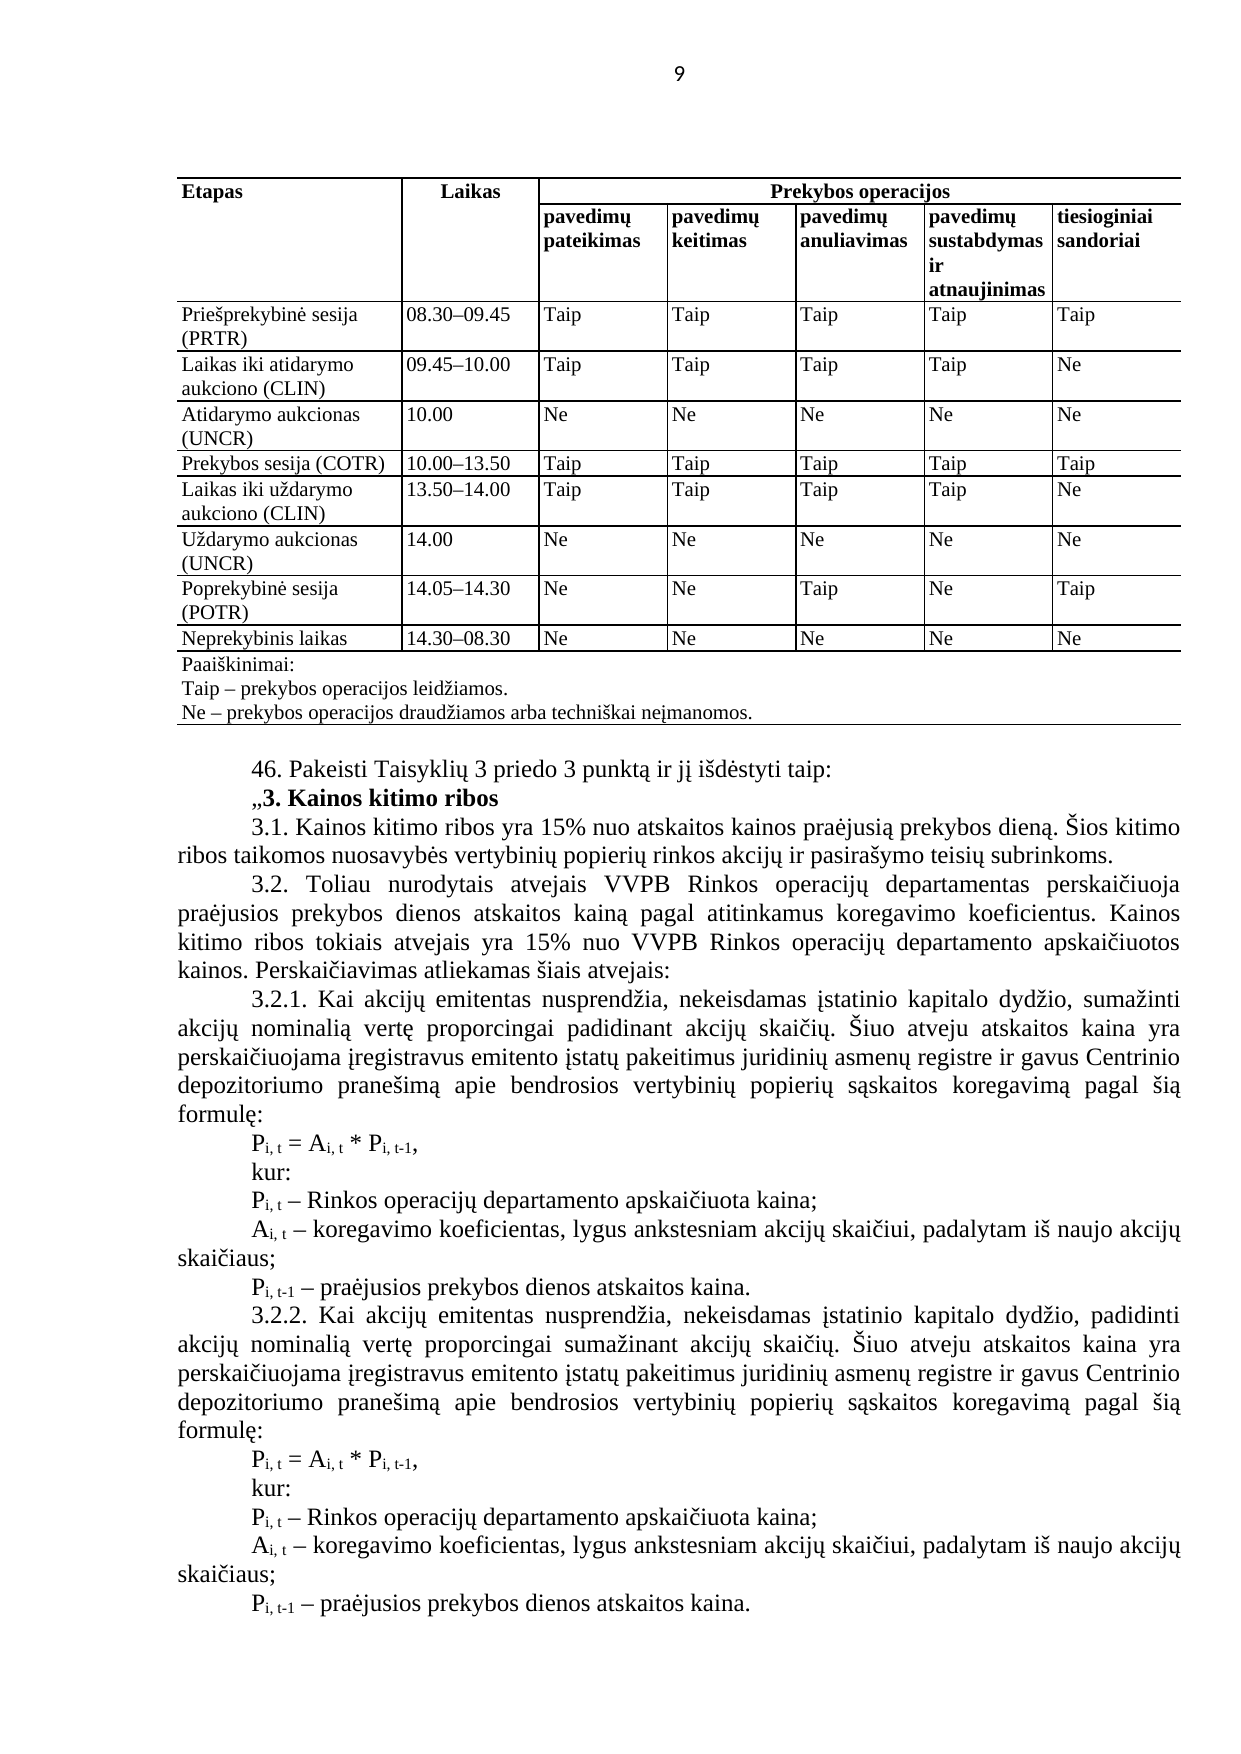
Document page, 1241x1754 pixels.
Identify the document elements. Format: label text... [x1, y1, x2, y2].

table_cell Taip [668, 451, 672, 475]
table_cell Taip [1053, 576, 1181, 624]
table_cell Ne [668, 626, 672, 650]
table_cell Ne [1053, 477, 1181, 525]
table_cell Ne [668, 576, 795, 624]
table_cell 13.50–14.00 [403, 477, 538, 525]
table_cell Taip [540, 352, 667, 400]
table_cell Ne [1048, 626, 1052, 650]
table_cell Taip [797, 352, 924, 400]
text 3.2.1. Kai akcijų emitentas nusprendžia, nekeisdamas įstatinio kapitalo dydžio, sumažinti akcijų nominalią vertę proporcingai padidinant akcijų skaičių. Šiuo atveju atskaitos kaina yra perskaičiuojama įregistravus emitento įstatų pakeitimus juridinių asmenų registre ir gavus Centrinio depozitoriumo pranešimą apie bendrosios vertybinių popierių sąskaitos koregavimą pagal šią formulę: [177, 984, 1181, 1128]
table_cell Ne [668, 402, 795, 450]
text Ai, t – koregavimo koeficientas, lygus ankstesniam akcijų skaičiui, padalytam iš naujo akcijų skaičiaus; [177, 1214, 1181, 1272]
text Pi, t-1 – praėjusios prekybos dienos atskaitos kaina. [177, 1588, 1181, 1617]
table_cell Ne [920, 626, 924, 650]
table_cell Taip [1048, 451, 1052, 475]
table_cell Ne [925, 527, 1052, 575]
table_cell Taip [663, 451, 667, 475]
table_cell Taip [1177, 451, 1181, 475]
table_cell Taip [925, 352, 1052, 400]
table_cell Taip [797, 576, 924, 624]
table_cell Ne [925, 402, 1052, 450]
text Ai, t – koregavimo koeficientas, lygus ankstesniam akcijų skaičiui, padalytam iš naujo akcijų skaičiaus; [177, 1530, 1181, 1588]
table_cell 14.00 [403, 527, 538, 575]
text kur: [177, 1473, 1181, 1502]
text Pi, t – Rinkos operacijų departamento apskaičiuota kaina; [177, 1502, 1181, 1530]
text kur: [177, 1157, 1181, 1185]
table_cell Ne [668, 527, 795, 575]
table_cell 08.30–09.45 [403, 302, 538, 350]
table_cell Ne [540, 402, 667, 450]
text Pi, t-1 – praėjusios prekybos dienos atskaitos kaina. [177, 1272, 1181, 1300]
table_cell 10.00 [403, 402, 538, 450]
table_cell Taip [668, 477, 795, 525]
table_header Etapas [177, 179, 401, 301]
text 3.1. Kainos kitimo ribos yra 15% nuo atskaitos kainos praėjusią prekybos dieną. Šios kitimo ribos taikomos nuosavybės vertybinių popierių rinkos akcijų ir pasirašymo teisių subrinkoms. [177, 812, 1181, 869]
table_cell Ne [1053, 527, 1181, 575]
text Pi, t – Rinkos operacijų departamento apskaičiuota kaina; [177, 1185, 1181, 1214]
text Pi, t = Ai, t * Pi, t-1, [177, 1444, 1181, 1473]
table_cell Ne [1053, 626, 1057, 650]
text 46. Pakeisti Taisyklių 3 priedo 3 punktą ir jį išdėstyti taip: [177, 754, 1181, 783]
table_cell Taip [920, 451, 924, 475]
table_cell Taip [1053, 302, 1181, 350]
table_cell Ne [540, 527, 667, 575]
table_cell Ne [663, 626, 667, 650]
table_cell Taip [668, 302, 795, 350]
text 3.2.2. Kai akcijų emitentas nusprendžia, nekeisdamas įstatinio kapitalo dydžio, padidinti akcijų nominalią vertę proporcingai sumažinant akcijų skaičių. Šiuo atveju atskaitos kaina yra perskaičiuojama įregistravus emitento įstatų pakeitimus juridinių asmenų registre ir gavus Centrinio depozitoriumo pranešimą apie bendrosios vertybinių popierių sąskaitos koregavimą pagal šią formulę: [177, 1300, 1181, 1444]
table_cell Taip [540, 477, 667, 525]
table_cell Ne [925, 576, 1052, 624]
table_cell Taip [925, 477, 1052, 525]
table_cell Ne [797, 402, 924, 450]
table_cell Ne [540, 576, 667, 624]
table_cell 09.45–10.00 [403, 352, 538, 400]
table_cell Taip [540, 302, 667, 350]
table_cell Taip [1053, 451, 1057, 475]
table_cell Taip [925, 302, 1052, 350]
table_cell tiesioginiai sandoriai [1053, 205, 1181, 301]
text „3. Kainos kitimo ribos [177, 783, 1181, 812]
table_cell Taip [668, 352, 795, 400]
table_cell Ne [1177, 626, 1181, 650]
text 3.2. Toliau nurodytais atvejais VVPB Rinkos operacijų departamentas perskaičiuoja praėjusios prekybos dienos atskaitos kainą pagal atitinkamus koregavimo koeficientus. Kainos kitimo ribos tokiais atvejais yra 15% nuo VVPB Rinkos operacijų departamento apskaičiuotos kainos. Perskaičiavimas atliekamas šiais atvejais: [177, 869, 1181, 984]
table_cell pavedimų anuliavimas [797, 205, 924, 301]
table_header Laikas [403, 179, 538, 301]
table_cell 14.05–14.30 [403, 576, 538, 624]
text Pi, t = Ai, t * Pi, t-1, [177, 1128, 1181, 1157]
table_cell Taip [797, 477, 924, 525]
table_cell Ne [797, 527, 924, 575]
table_cell pavedimų pateikimas [540, 205, 667, 301]
table_cell Ne [1053, 402, 1181, 450]
table_cell Taip [797, 302, 924, 350]
table_cell Ne [1053, 352, 1181, 400]
table_cell pavedimų keitimas [668, 205, 795, 301]
